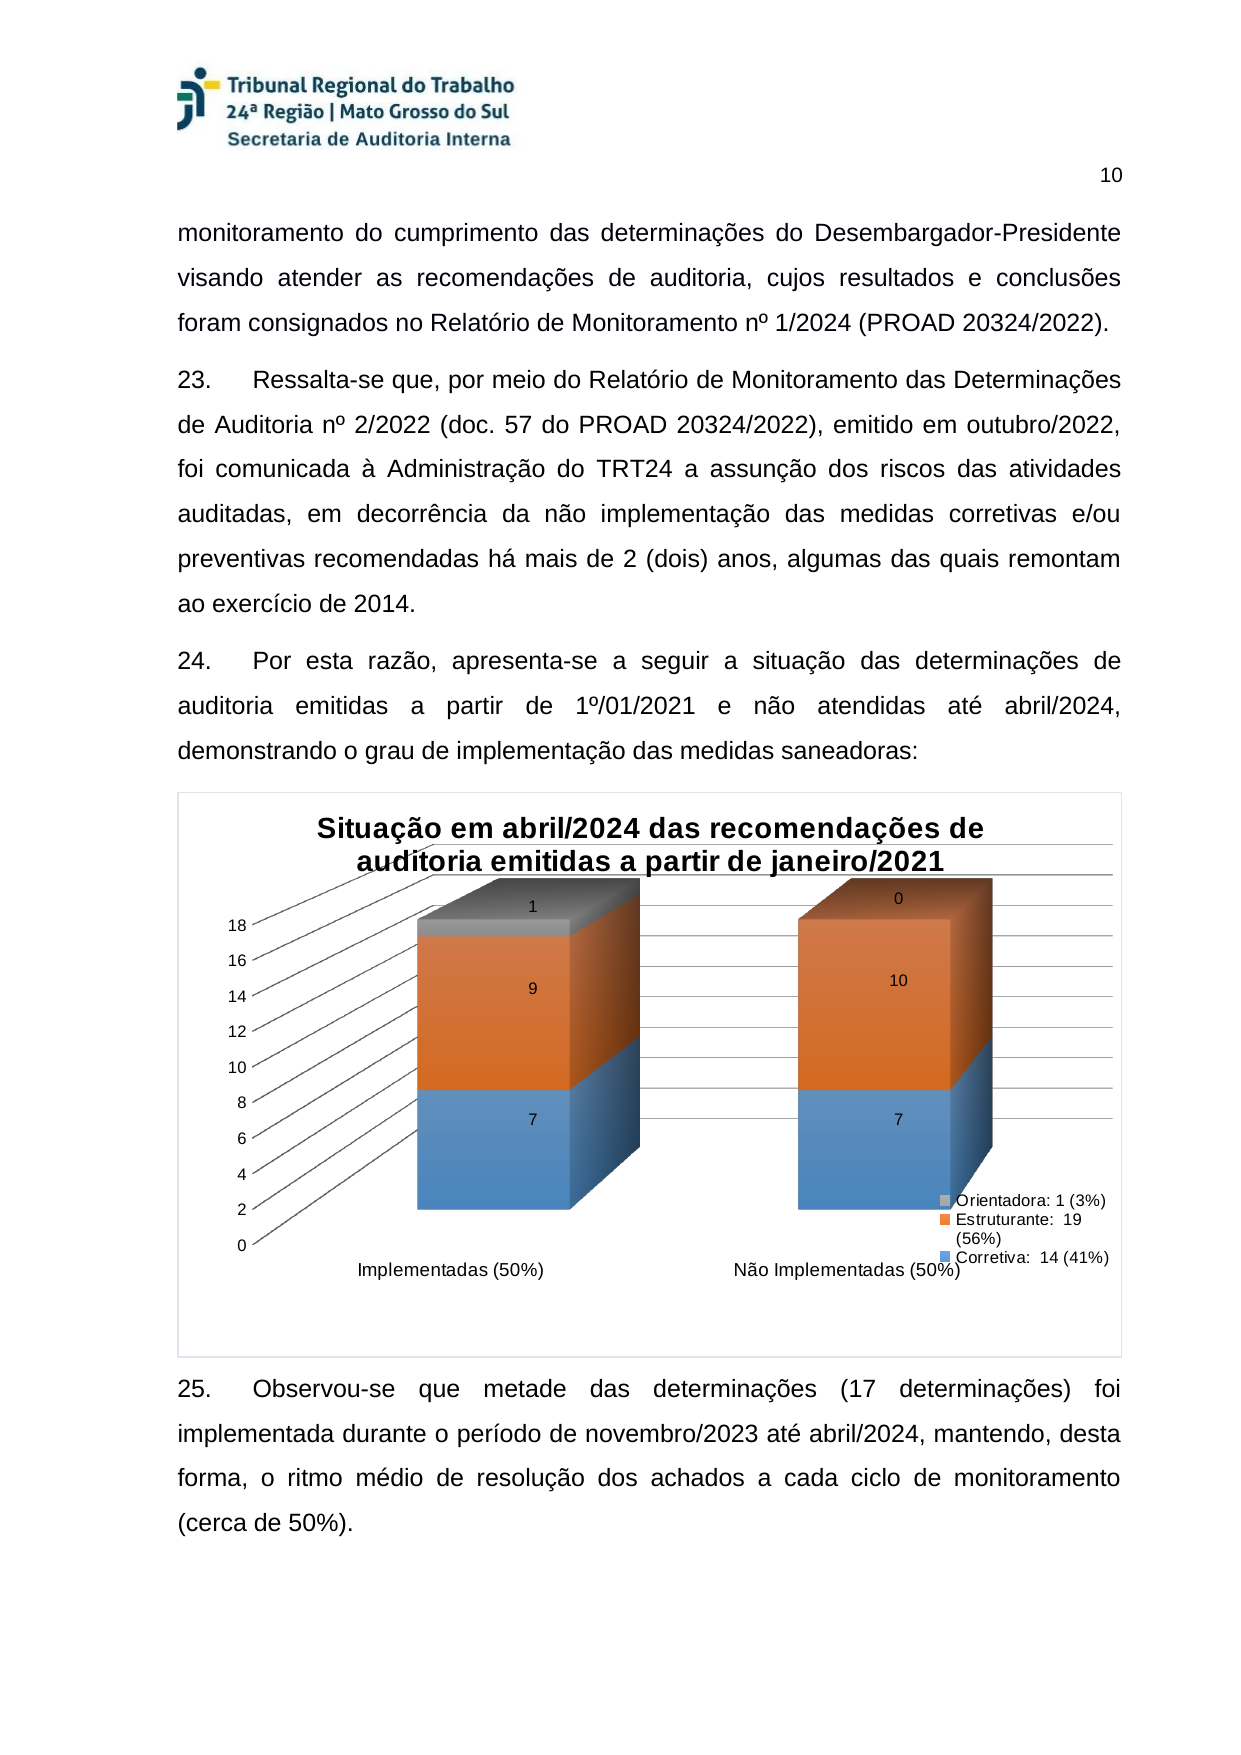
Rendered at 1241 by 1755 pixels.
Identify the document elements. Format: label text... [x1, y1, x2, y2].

list Ressalta-se que, por meio do Relatório de Monitoramento das Determinações de Auditoria nº 2/2022 (doc. 57 do PROAD 20324/2022), emitido em outubro/2022, foi comunicada à Administração do TRT24 a assunção dos riscos das atividades auditadas, em decorrência da não implementação das medidas corretivas e/ou preventivas recomendadas há mais de 2 (dois) anos, algumas das quais remontam ao exercício de 2014. [177, 364, 1122, 618]
list Observou-se que metade das determinações (17 determinações) foi implementada durante o período de novembro/2023 até abril/2024, mantendo, desta forma, o ritmo médio de resolução dos achados a cada ciclo de monitoramento (cerca de 50%). [177, 1373, 1122, 1537]
list Por esta razão, apresenta-se a seguir a situação das determinações de auditoria emitidas a partir de 1º/01/2021 e não atendidas até abril/2024, demonstrando o grau de implementação das medidas saneadoras: [177, 645, 1122, 764]
list monitoramento do cumprimento das determinações do Desembargador-Presidente visando atender as recomendações de auditoria, cujos resultados e conclusões foram consignados no Relatório de Monitoramento nº 1/2024 (PROAD 20324/2022). [177, 217, 1122, 336]
